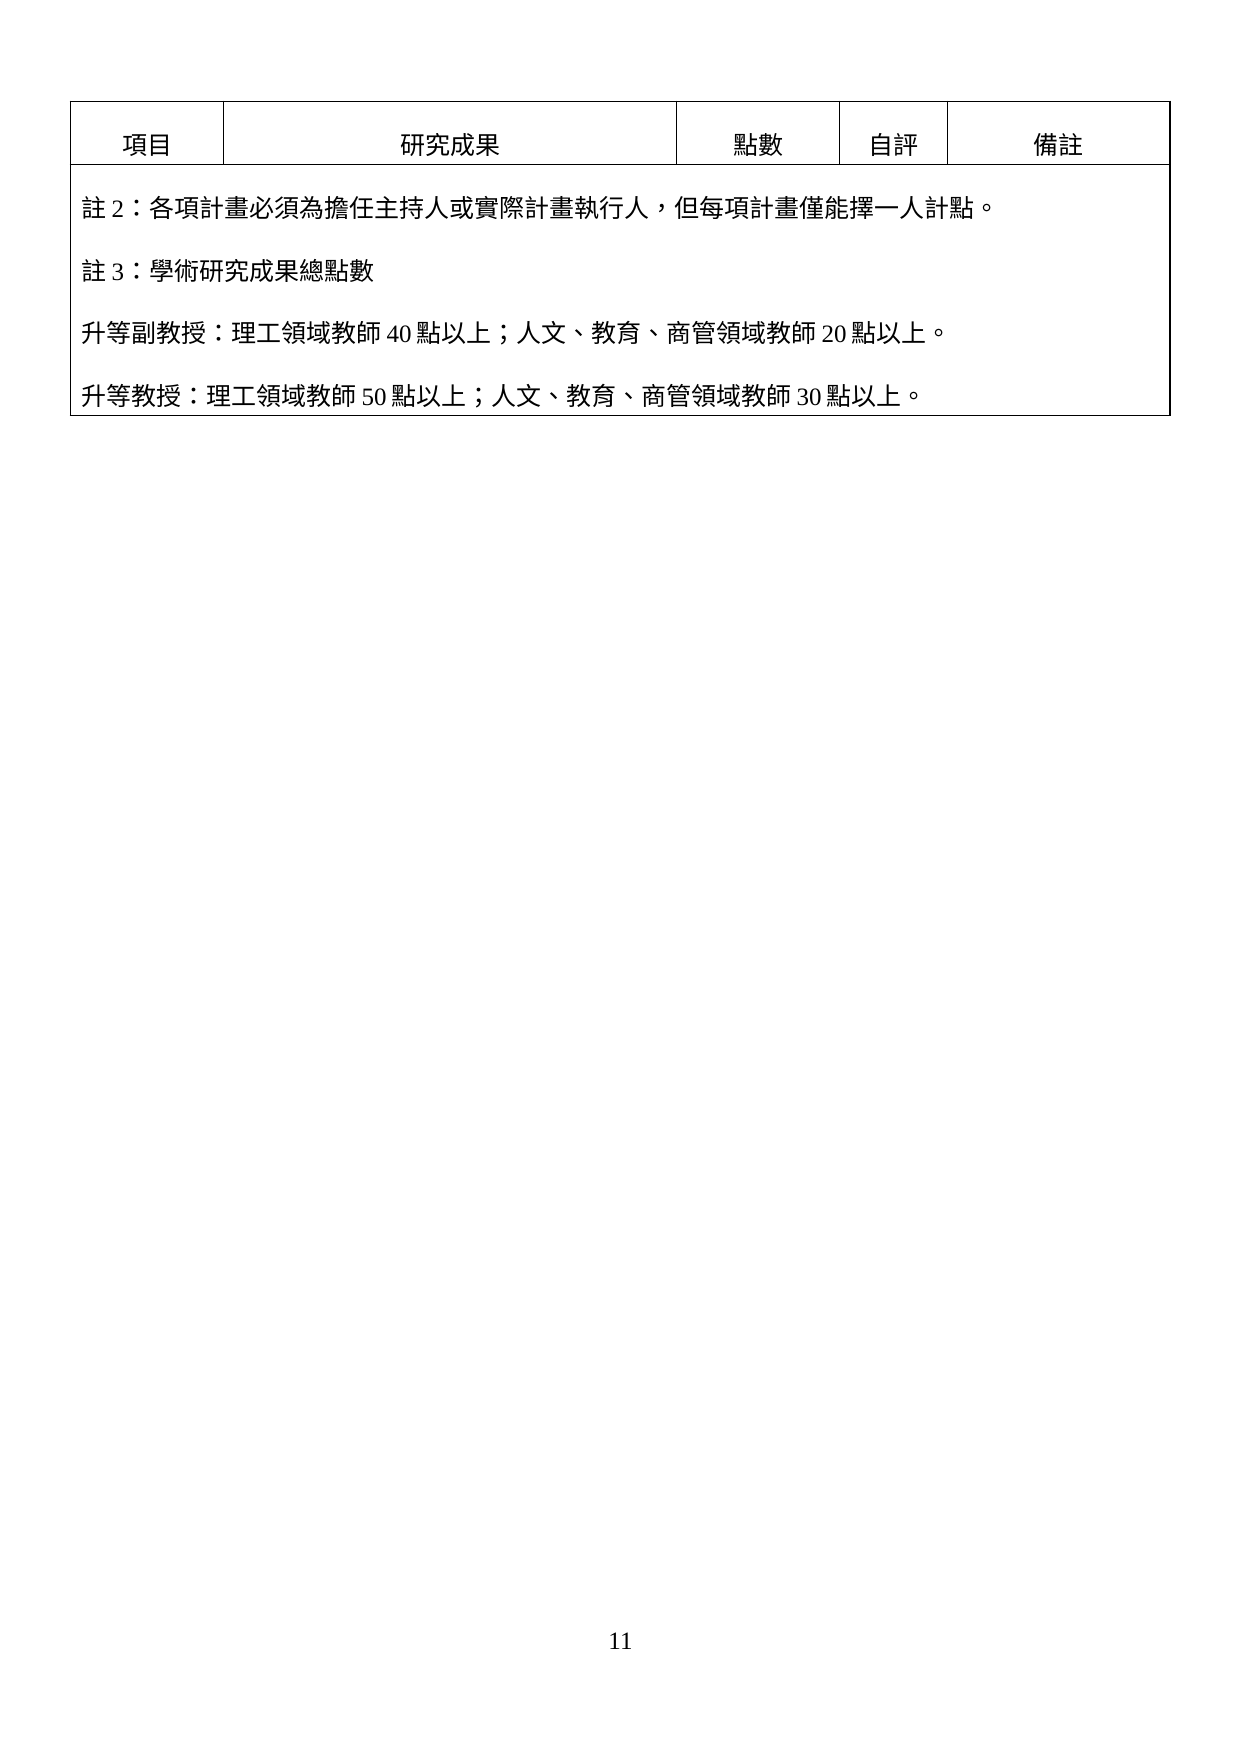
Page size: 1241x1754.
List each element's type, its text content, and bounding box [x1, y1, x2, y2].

table_header 項目 [71, 102, 223, 164]
table_header 備註 [948, 102, 1169, 164]
table_header 自評 [840, 102, 947, 164]
table_cell 註2：各項計畫必須為擔任主持人或實際計畫執行人，但每項計畫僅能擇一人計點。 註3：學術研究成果總點數 升等副教授：理工領域教師40點以上；人文、教育、商管領域教師20點以上。 升等教授：理工領域教師50點以上；人文、教育、商管領域教師30點以上。 [71, 165, 1169, 415]
table_header 研究成果 [224, 102, 676, 164]
table_header 點數 [677, 102, 839, 164]
